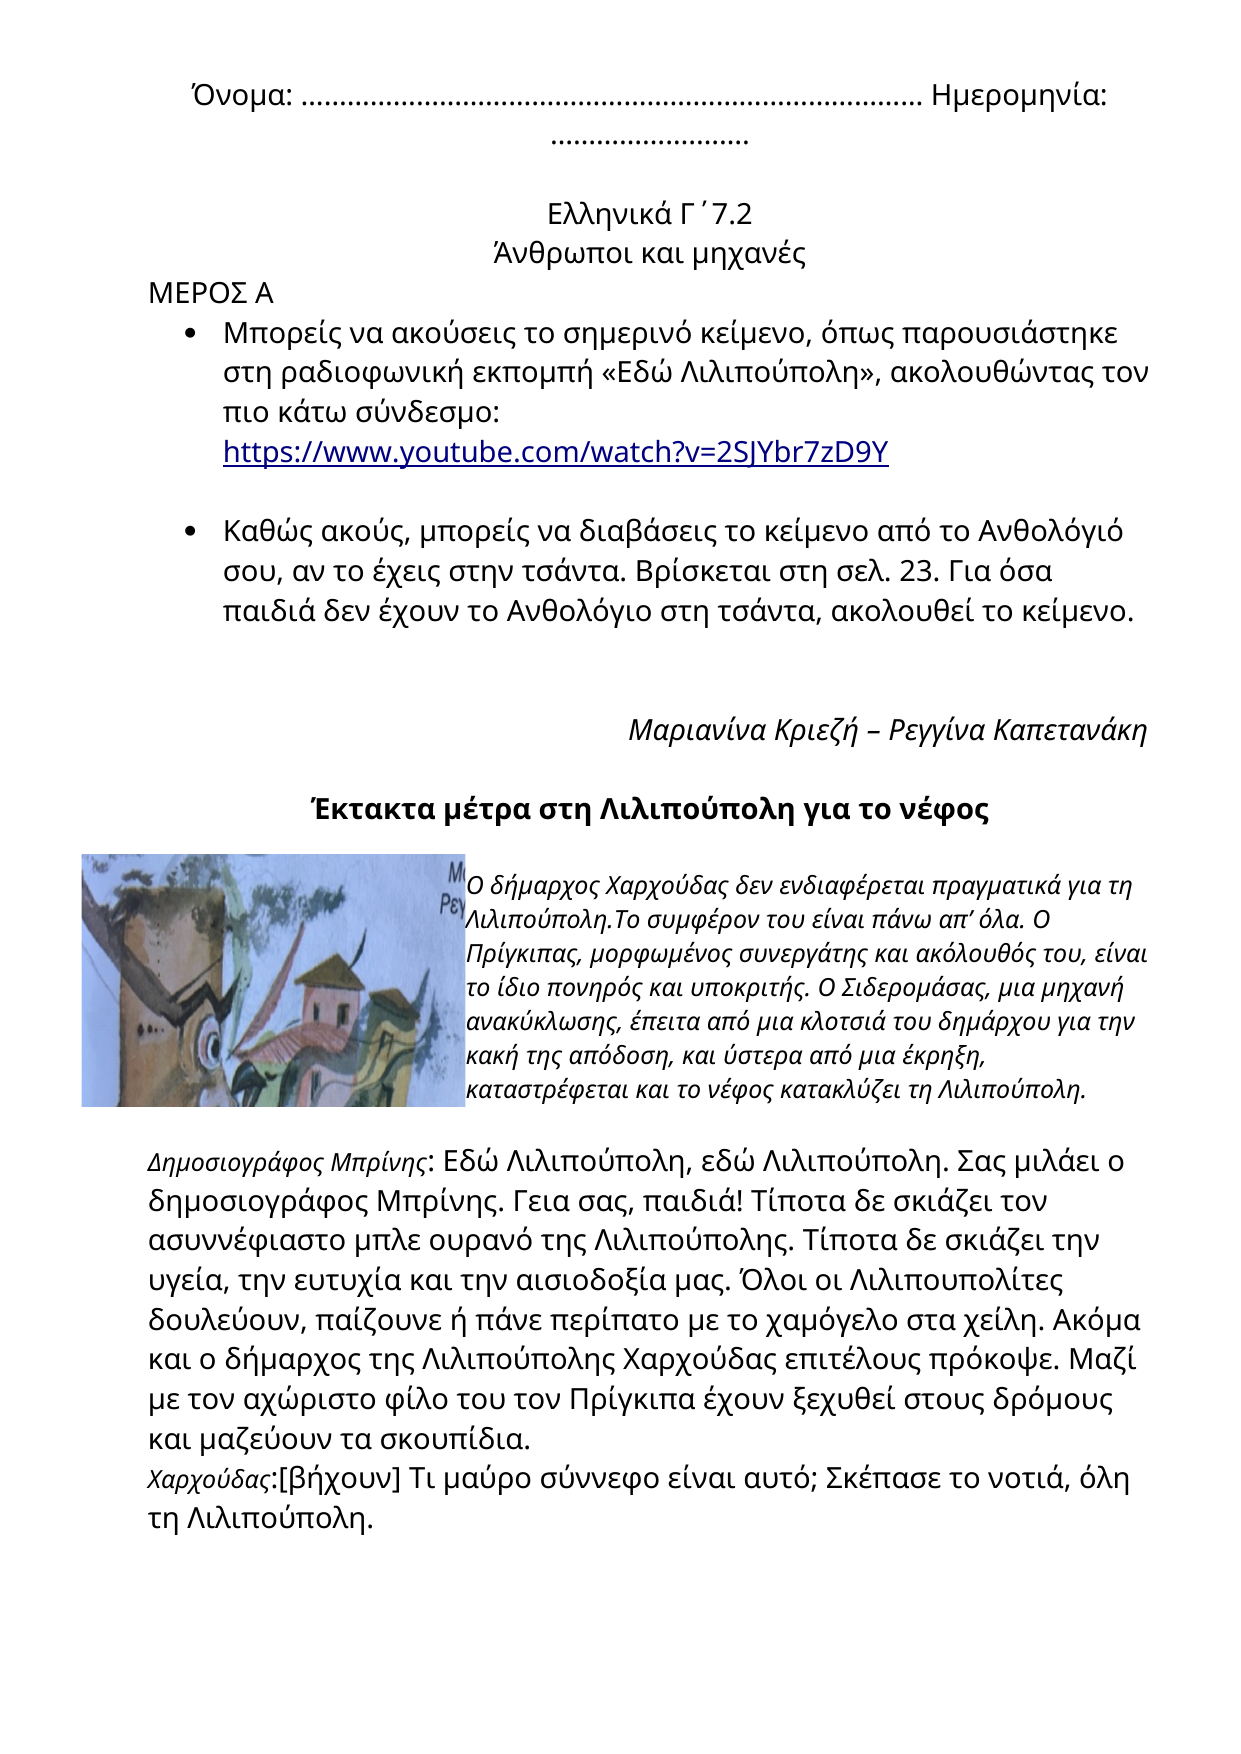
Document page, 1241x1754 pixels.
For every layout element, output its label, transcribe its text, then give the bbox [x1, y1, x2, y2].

text Χαρχούδας:[βήχουν] Τι μαύρο σύννεφο είναι αυτό; Σκέπασε το νοτιά, όλη τη Λιλιπούπολη. [148, 1458, 1152, 1537]
text Άνθρωποι και μηχανές [148, 233, 1152, 272]
text O δήμαρχος Χαρχούδας δεν ενδιαφέρεται πραγματικά για τη Λιλιπούπολη.Το συμφέρον του είναι πάνω απ’ όλα. Ο Πρίγκιπας, μορφωμένος συνεργάτης και ακόλουθός του, είναι το ίδιο πονηρός και υποκριτής. Ο Σιδερομάσας, μια μηχανή ανακύκλωσης, έπειτα από μια κλοτσιά του δημάρχου για την κακή της απόδοση, και ύστερα από μια έκρηξη, καταστρέφεται και το νέφος κατακλύζει τη Λιλιπούπολη. [466, 868, 1152, 1106]
text Ελληνικά Γ΄7.2 [148, 193, 1152, 233]
list Καθώς ακούς, μπορείς να διαβάσεις το κείμενο από το Ανθολόγιό σου, αν το έχεις στην τσάντα. Βρίσκεται στη σελ. 23. Για όσα παιδιά δεν έχουν το Ανθολόγιο στη τσάντα, ακολουθεί το κείμενο. [185, 510, 1152, 629]
text Μαριανίνα Κριεζή – Ρεγγίνα Καπετανάκη [148, 709, 1152, 748]
text ΜΕΡΟΣ Α [148, 272, 1152, 312]
text Έκτακτα μέτρα στη Λιλιπούπολη για το νέφος [148, 788, 1152, 828]
text https://www.youtube.com/watch?v=2SJYbr7zD9Y [223, 431, 1152, 471]
text Όνομα: ……………………………………………………………………… Ημερομηνία:……………….……. [148, 74, 1152, 153]
text Δημοσιογράφος Μπρίνης: Εδώ Λιλιπούπολη, εδώ Λιλιπούπολη. Σας μιλάει ο δημοσιογράφος Μπρίνης. Γεια σας, παιδιά! Τίποτα δε σκιάζει τον ασυννέφιαστο μπλε ουρανό της Λιλιπούπολης. Τίποτα δε σκιάζει την υγεία, την ευτυχία και την αισιοδοξία μας. Όλοι οι Λιλιπουπολίτες δουλεύουν, παίζουνε ή πάνε περίπατο με το χαμόγελο στα χείλη. Ακόμα και ο δήμαρχος της Λιλιπούπολης Χαρχούδας επιτέλους πρόκοψε. Μαζί με τον αχώριστο φίλο του τον Πρίγκιπα έχουν ξεχυθεί στους δρόμους και μαζεύουν τα σκουπίδια. [148, 1140, 1152, 1458]
list Μπορείς να ακούσεις το σημερινό κείμενο, όπως παρουσιάστηκε στη ραδιοφωνική εκπομπή «Εδώ Λιλιπούπολη», ακολουθώντας τον πιο κάτω σύνδεσμο: [185, 312, 1152, 431]
